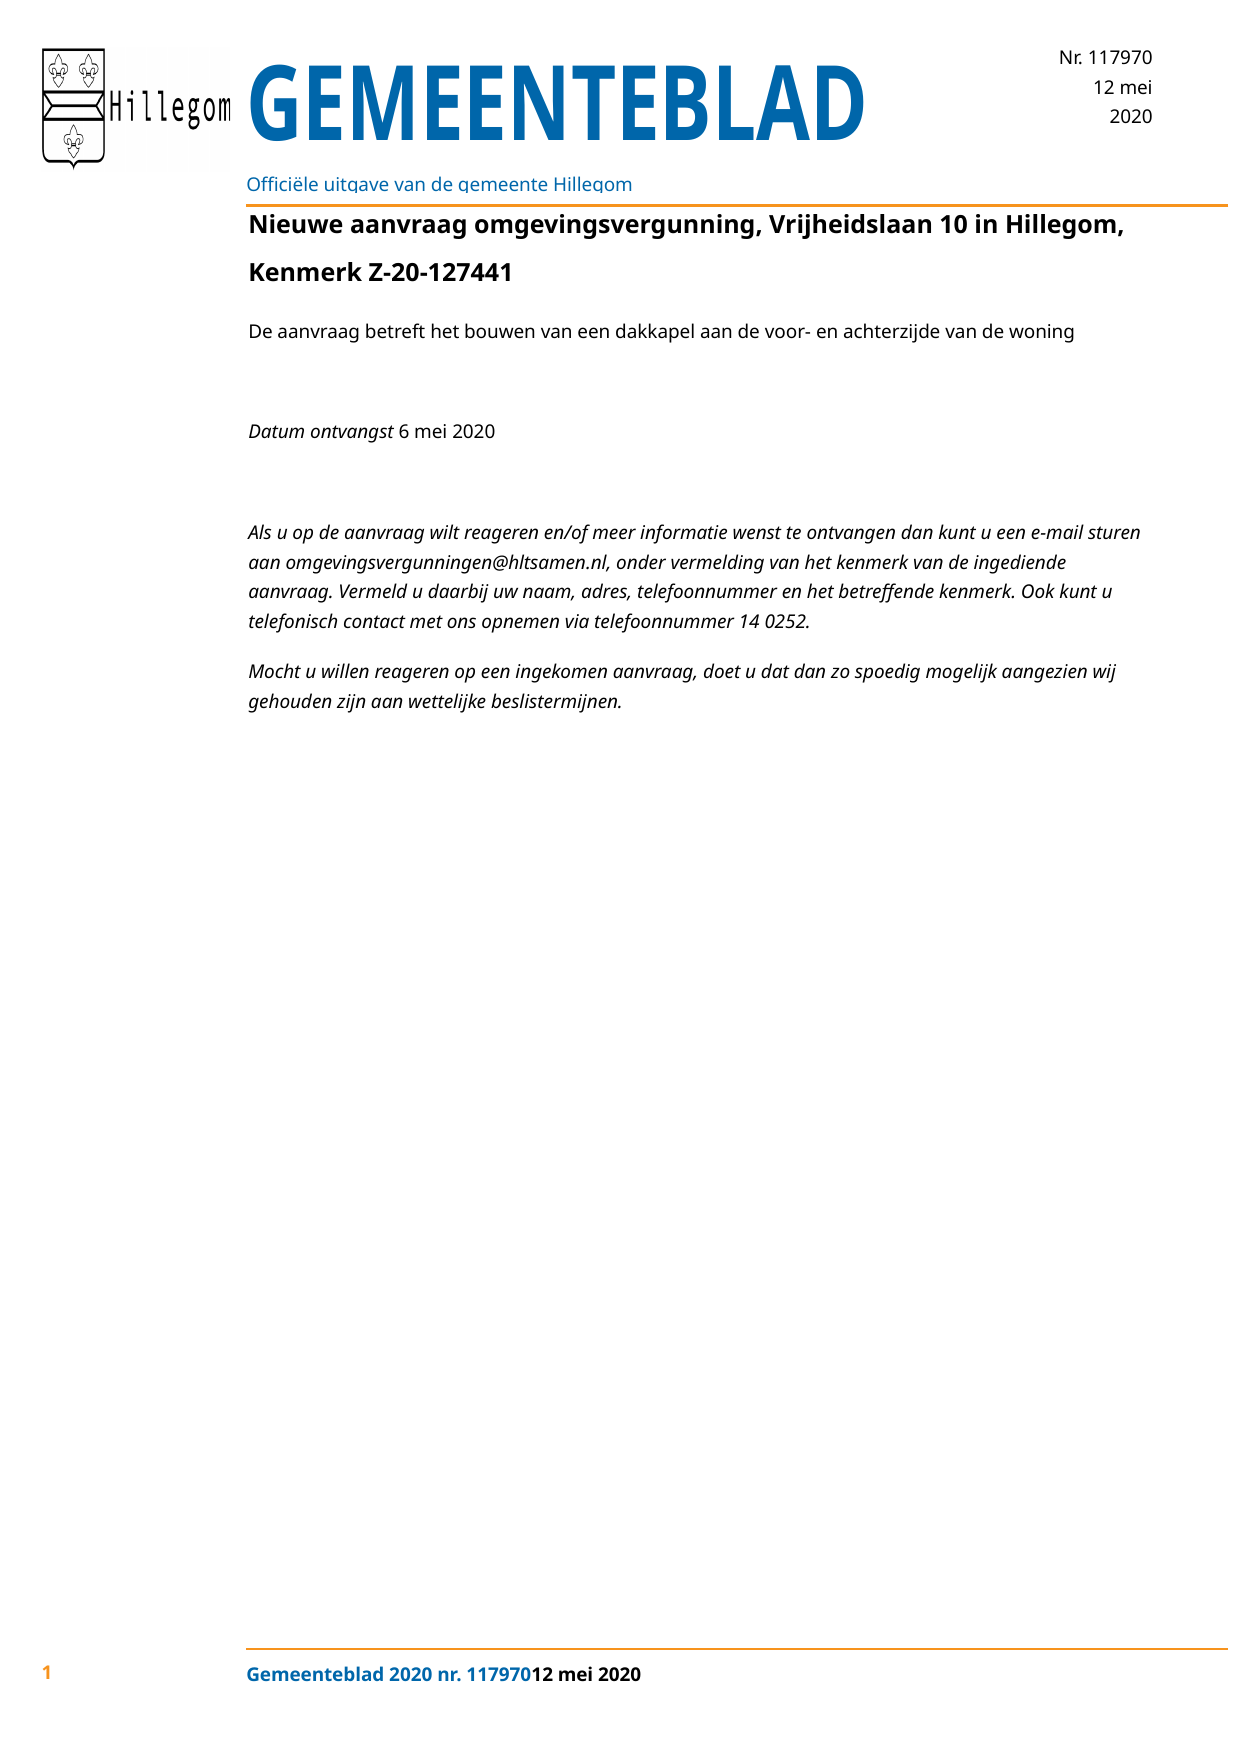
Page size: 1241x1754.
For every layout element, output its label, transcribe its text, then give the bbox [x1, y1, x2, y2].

text Datum ontvangst 6 mei 2020 [248, 419, 1152, 444]
picture [41, 47, 231, 172]
text Als u op de aanvraag wilt reageren en/of meer informatie wenst te ontvangen dan kunt u een e-mail sturen aan omgevingsvergunningen@hltsamen.nl, onder vermelding van het kenmerk van de ingediende aanvraag. Vermeld u daarbij uw naam, adres, telefoonnummer en het betreffende kenmerk. Ook kunt u telefonisch contact met ons opnemen via telefoonnummer 14 0252. [248, 519, 1152, 634]
text Nieuwe aanvraag omgevingsvergunning, Vrijheidslaan 10 in Hillegom, Kenmerk Z-20-127441 [248, 207, 1152, 288]
text Mocht u willen reageren op een ingekomen aanvraag, doet u dat dan zo spoedig mogelijk aangezien wij gehouden zijn aan wettelijke beslistermijnen. [248, 659, 1152, 714]
text De aanvraag betreft het bouwen van een dakkapel aan de voor- en achterzijde van de woning [248, 318, 1152, 344]
